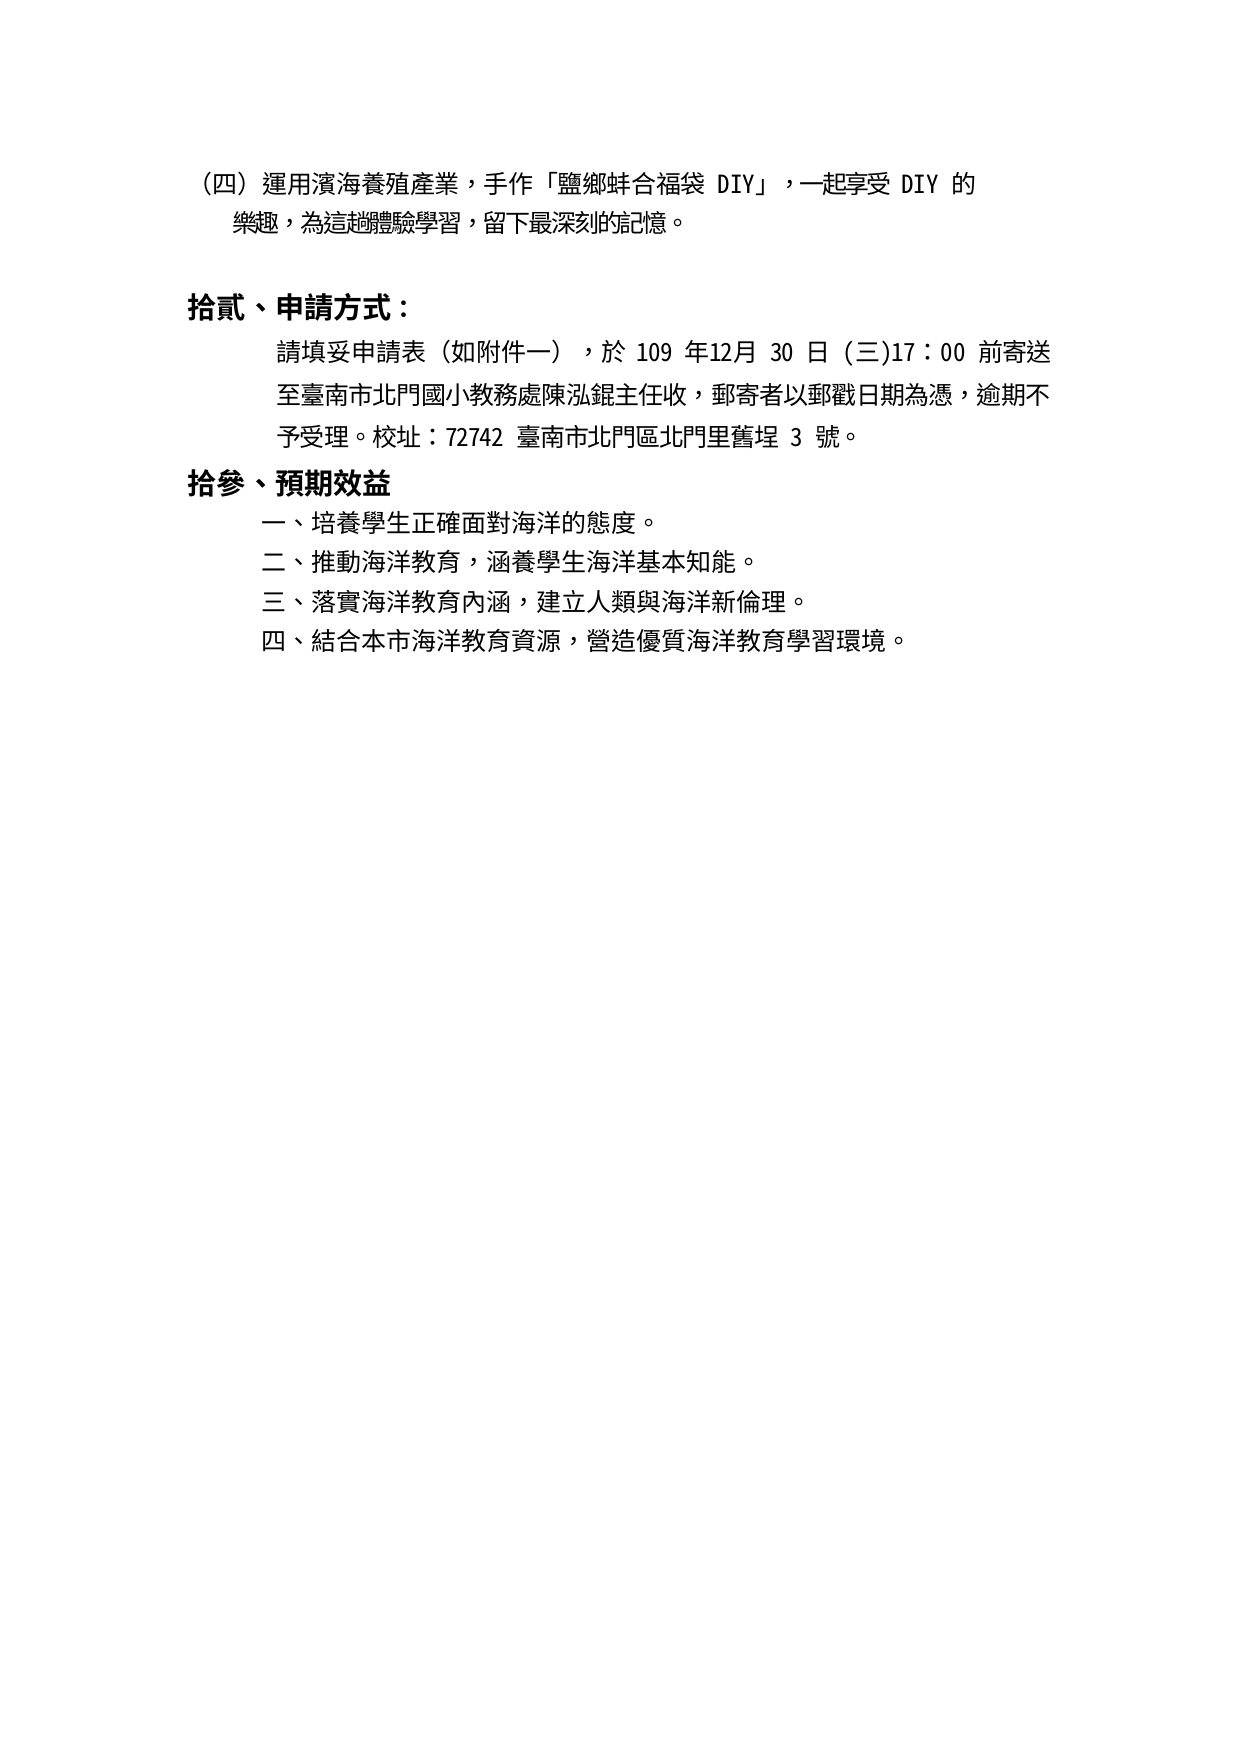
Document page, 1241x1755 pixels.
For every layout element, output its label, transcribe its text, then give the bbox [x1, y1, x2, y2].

text 三、落實海洋教育內涵，建立人類與海洋新倫理。 [261, 582, 1099, 618]
text （四）運用濱海養殖產業，手作「鹽鄉蚌合福袋 DIY」，一起享受 DIY 的樂趣，為這趟體驗學習，留下最深刻的記憶。 [187, 164, 994, 240]
text 請填妥申請表（如附件一），於 109 年12月 30 日 (三)17：00 前寄送至臺南市北門國小教務處陳泓錕主任收，郵寄者以郵戳日期為憑，逾期不予受理。校址：72742 臺南市北門區北門里舊埕 3 號。 [276, 332, 1052, 454]
text 二、推動海洋教育，涵養學生海洋基本知能。 [261, 542, 1099, 579]
subtitle 拾貳、申請方式： [187, 285, 1099, 327]
text 拾參、預期效益 [187, 461, 1099, 503]
text 四、結合本市海洋教育資源，營造優質海洋教育學習環境。 [261, 622, 1099, 658]
text 一、培養學生正確面對海洋的態度。 [261, 503, 1099, 539]
